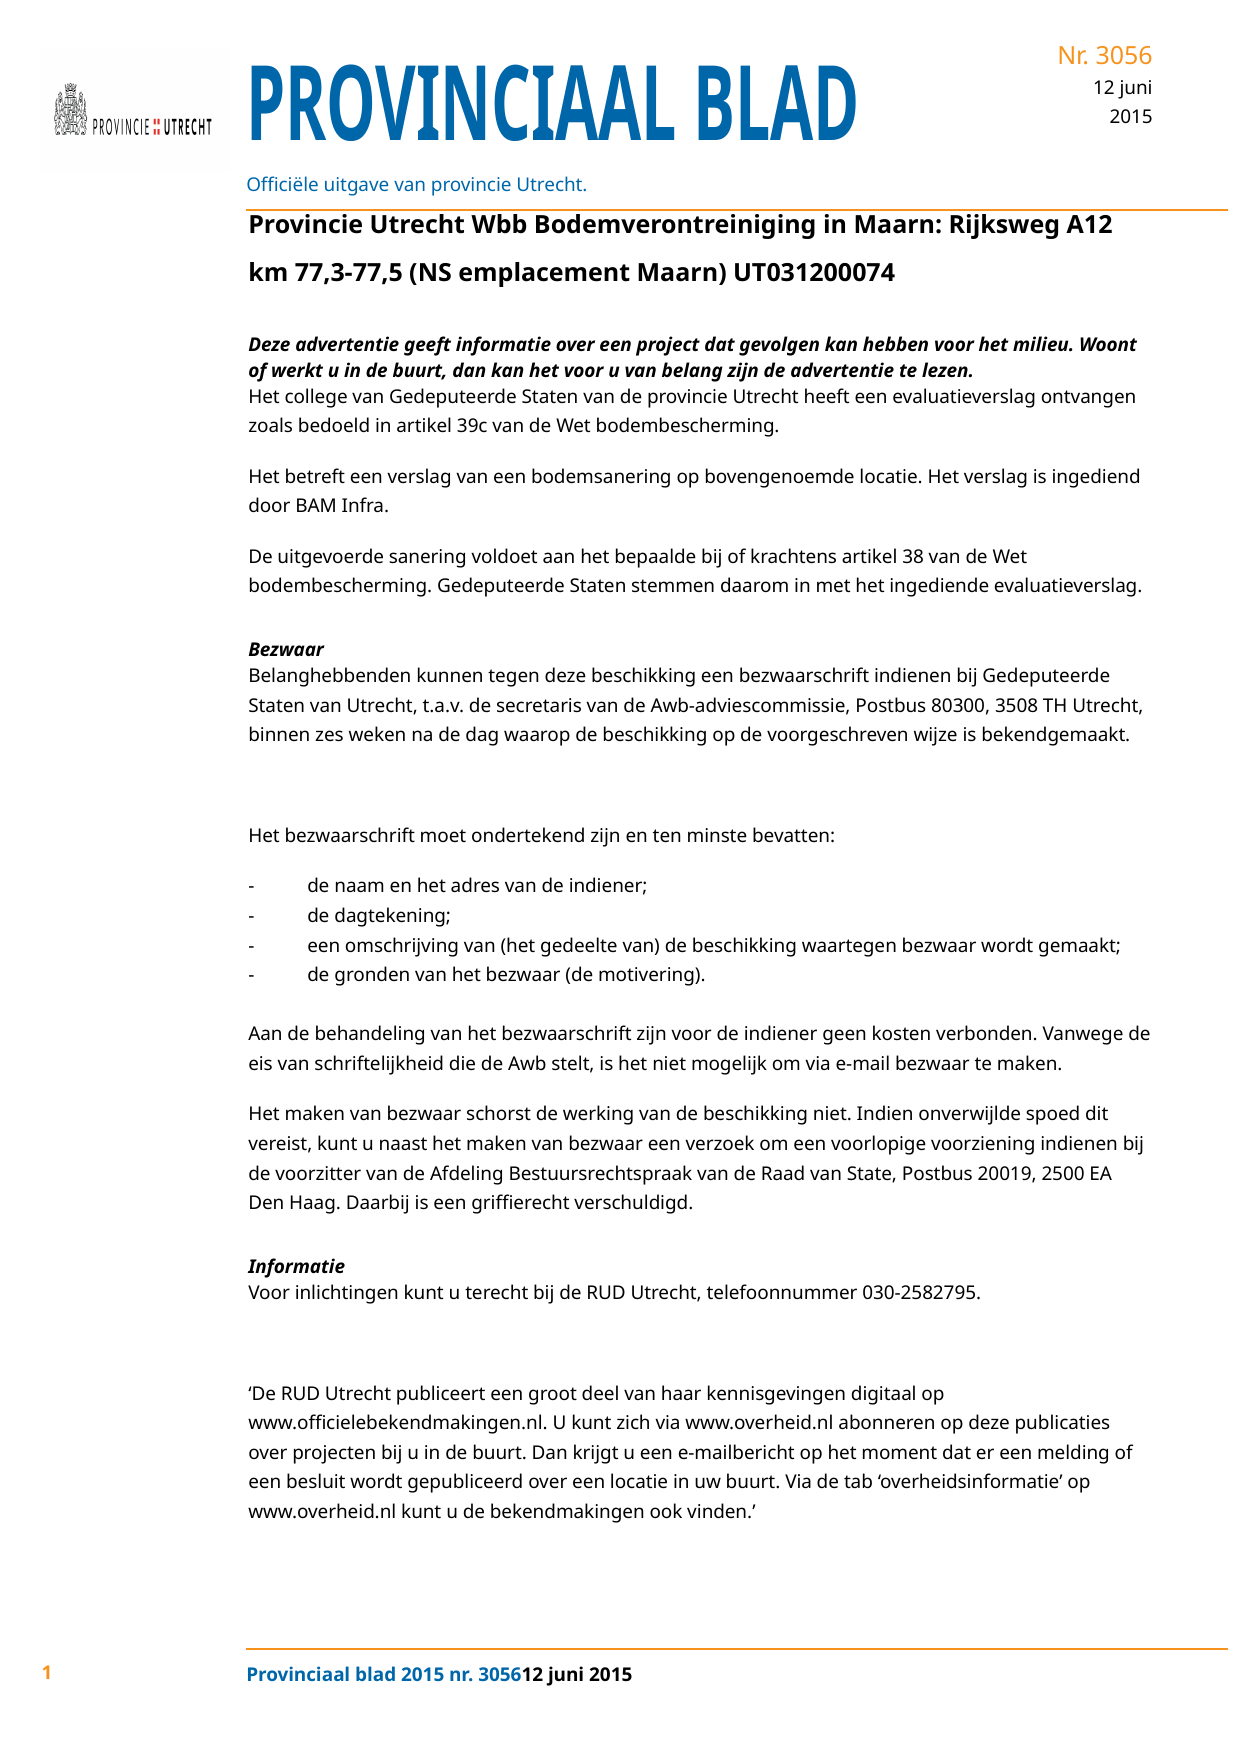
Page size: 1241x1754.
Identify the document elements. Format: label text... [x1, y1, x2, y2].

text ‘De RUD Utrecht publiceert een groot deel van haar kennisgevingen digitaal op www.officielebekendmakingen.nl. U kunt zich via www.overheid.nl abonneren op deze publicaties over projecten bij u in de buurt. Dan krijgt u een e-mailbericht op het moment dat er een melding of een besluit wordt gepubliceerd over een locatie in uw buurt. Via de tab ‘overheidsinformatie’ op www.overheid.nl kunt u de bekendmakingen ook vinden.’ [248, 1380, 1152, 1524]
text Informatie [248, 1253, 1152, 1279]
list de dagtekening; [248, 902, 1152, 928]
list de naam en het adres van de indiener; [248, 873, 1152, 898]
text De uitgevoerde sanering voldoet aan het bepaalde bij of krachtens artikel 38 van de Wet bodembescherming. Gedeputeerde Staten stemmen daarom in met het ingediende evaluatieverslag. [248, 543, 1152, 598]
text Voor inlichtingen kunt u terecht bij de RUD Utrecht, telefoonnummer 030-2582795. [248, 1279, 1152, 1305]
text Het bezwaarschrift moet ondertekend zijn en ten minste bevatten: [248, 822, 1152, 848]
list de gronden van het bezwaar (de motivering). [248, 961, 1152, 987]
list een omschrijving van (het gedeelte van) de beschikking waartegen bezwaar wordt gemaakt; [248, 932, 1152, 957]
text Deze advertentie geeft informatie over een project dat gevolgen kan hebben voor het milieu. Woont of werkt u in de buurt, dan kan het voor u van belang zijn de advertentie te lezen. [248, 331, 1152, 383]
text Bezwaar [248, 636, 1152, 662]
text Provincie Utrecht Wbb Bodemverontreiniging in Maarn: Rijksweg A12 km 77,3-77,5 (NS emplacement Maarn) UT031200074 [248, 211, 1152, 288]
text Aan de behandeling van het bezwaarschrift zijn voor de indiener geen kosten verbonden. Vanwege de eis van schriftelijkheid die de Awb stelt, is het niet mogelijk om via e-mail bezwaar te maken. [248, 1021, 1152, 1076]
text Belanghebbenden kunnen tegen deze beschikking een bezwaarschrift indienen bij Gedeputeerde Staten van Utrecht, t.a.v. de secretaris van de Awb-adviescommissie, Postbus 80300, 3508 TH Utrecht, binnen zes weken na de dag waarop de beschikking op de voorgeschreven wijze is bekendgemaakt. [248, 662, 1152, 747]
picture [41, 47, 231, 172]
text Het college van Gedeputeerde Staten van de provincie Utrecht heeft een evaluatieverslag ontvangen zoals bedoeld in artikel 39c van de Wet bodembescherming. [248, 383, 1152, 438]
text Het maken van bezwaar schorst de werking van de beschikking niet. Indien onverwijlde spoed dit vereist, kunt u naast het maken van bezwaar een verzoek om een voorlopige voorziening indienen bij de voorzitter van de Afdeling Bestuursrechtspraak van de Raad van State, Postbus 20019, 2500 EA Den Haag. Daarbij is een griffierecht verschuldigd. [248, 1101, 1152, 1215]
text Het betreft een verslag van een bodemsanering op bovengenoemde locatie. Het verslag is ingediend door BAM Infra. [248, 463, 1152, 518]
